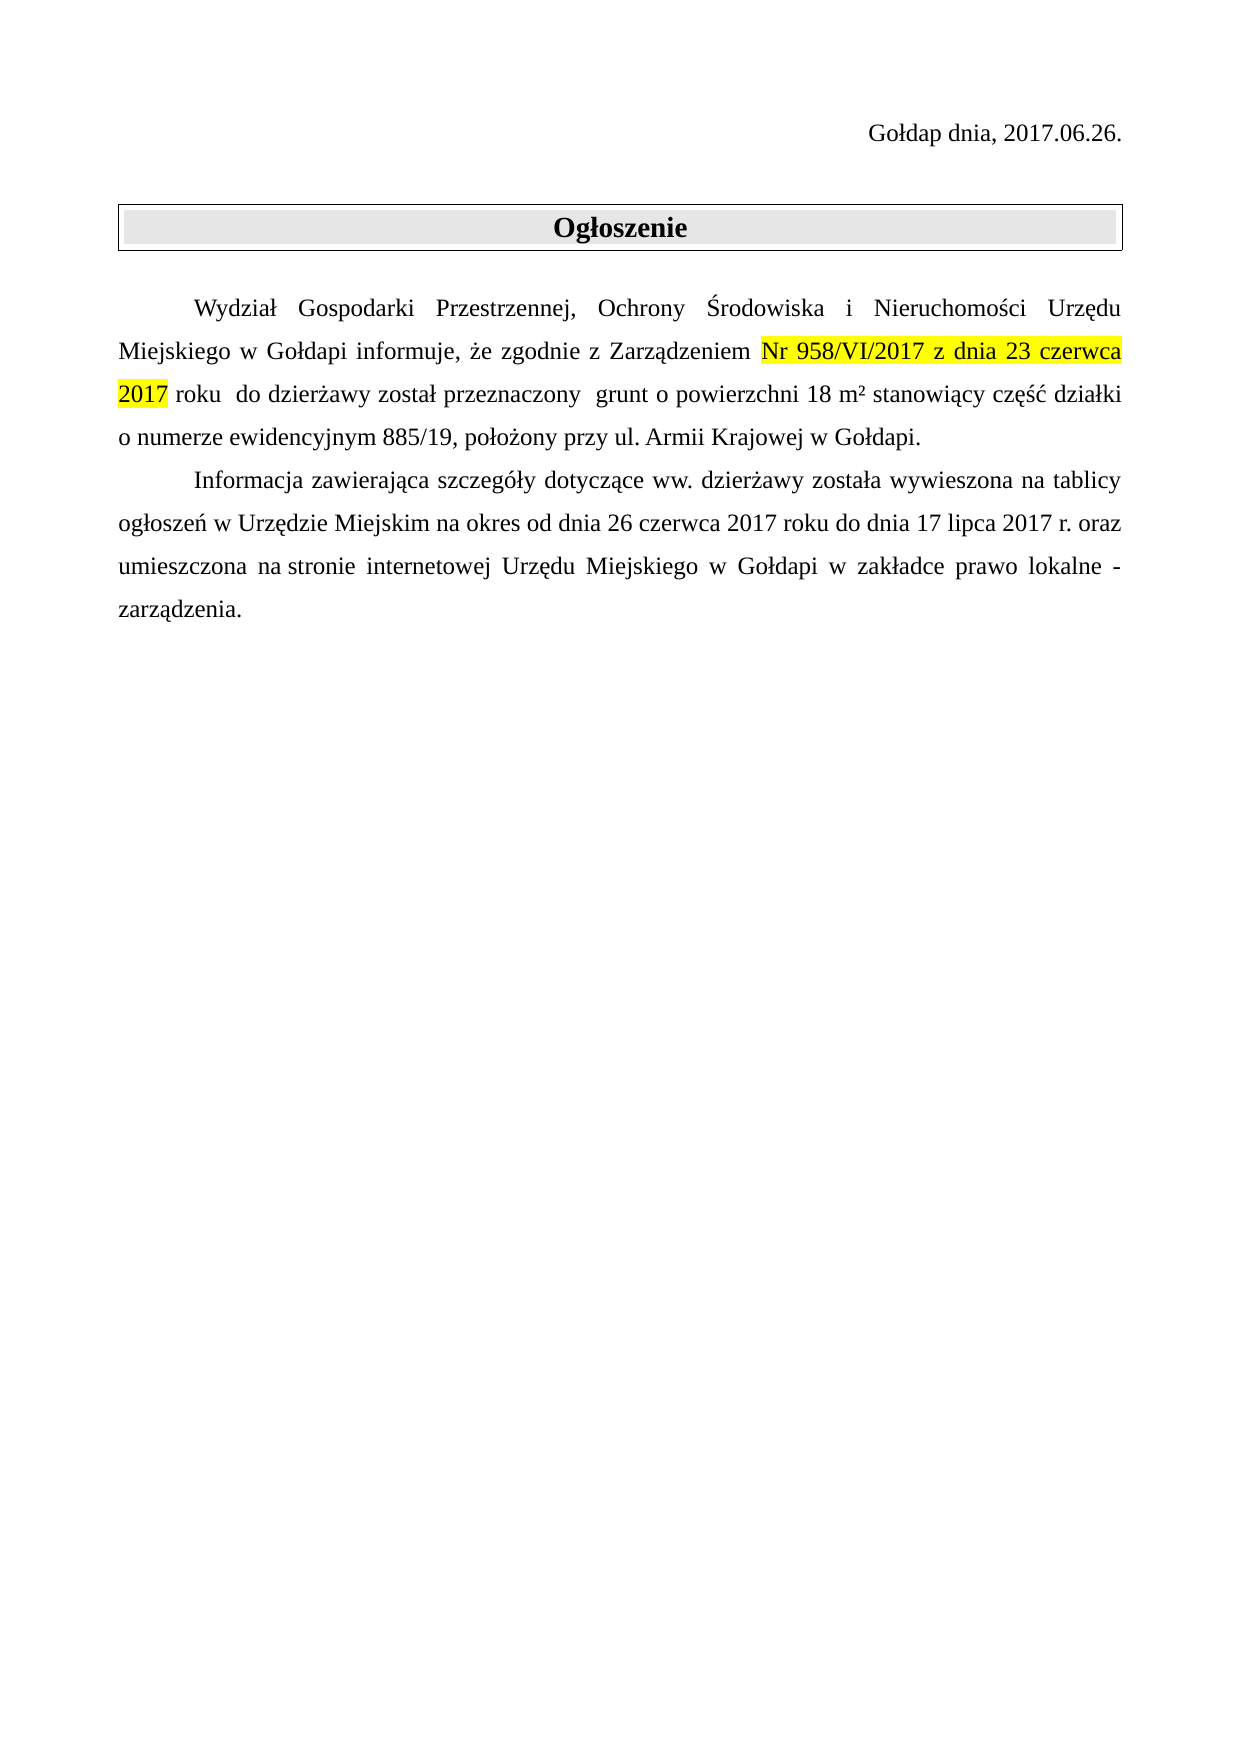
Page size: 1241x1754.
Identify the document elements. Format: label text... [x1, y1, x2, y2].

text Gołdap dnia, 2017.06.26. [118, 118, 1122, 147]
table_header Ogłoszenie [119, 205, 1122, 249]
text Informacja zawierająca szczegóły dotyczące ww. dzierżawy została wywieszona na tablicy ogłoszeń w Urzędzie Miejskim na okres od dnia 26 czerwca 2017 roku do dnia 17 lipca 2017 r. oraz umieszczona na stronie internetowej Urzędu Miejskiego w Gołdapi w zakładce prawo lokalne - zarządzenia. [118, 465, 1122, 623]
text Wydział Gospodarki Przestrzennej, Ochrony Środowiska i Nieruchomości Urzędu Miejskiego w Gołdapi informuje, że zgodnie z Zarządzeniem Nr 958/VI/2017 z dnia 23 czerwca 2017 roku do dzierżawy został przeznaczony grunt o powierzchni 18 m² stanowiący część działki o numerze ewidencyjnym 885/19, położony przy ul. Armii Krajowej w Gołdapi. [118, 293, 1122, 451]
